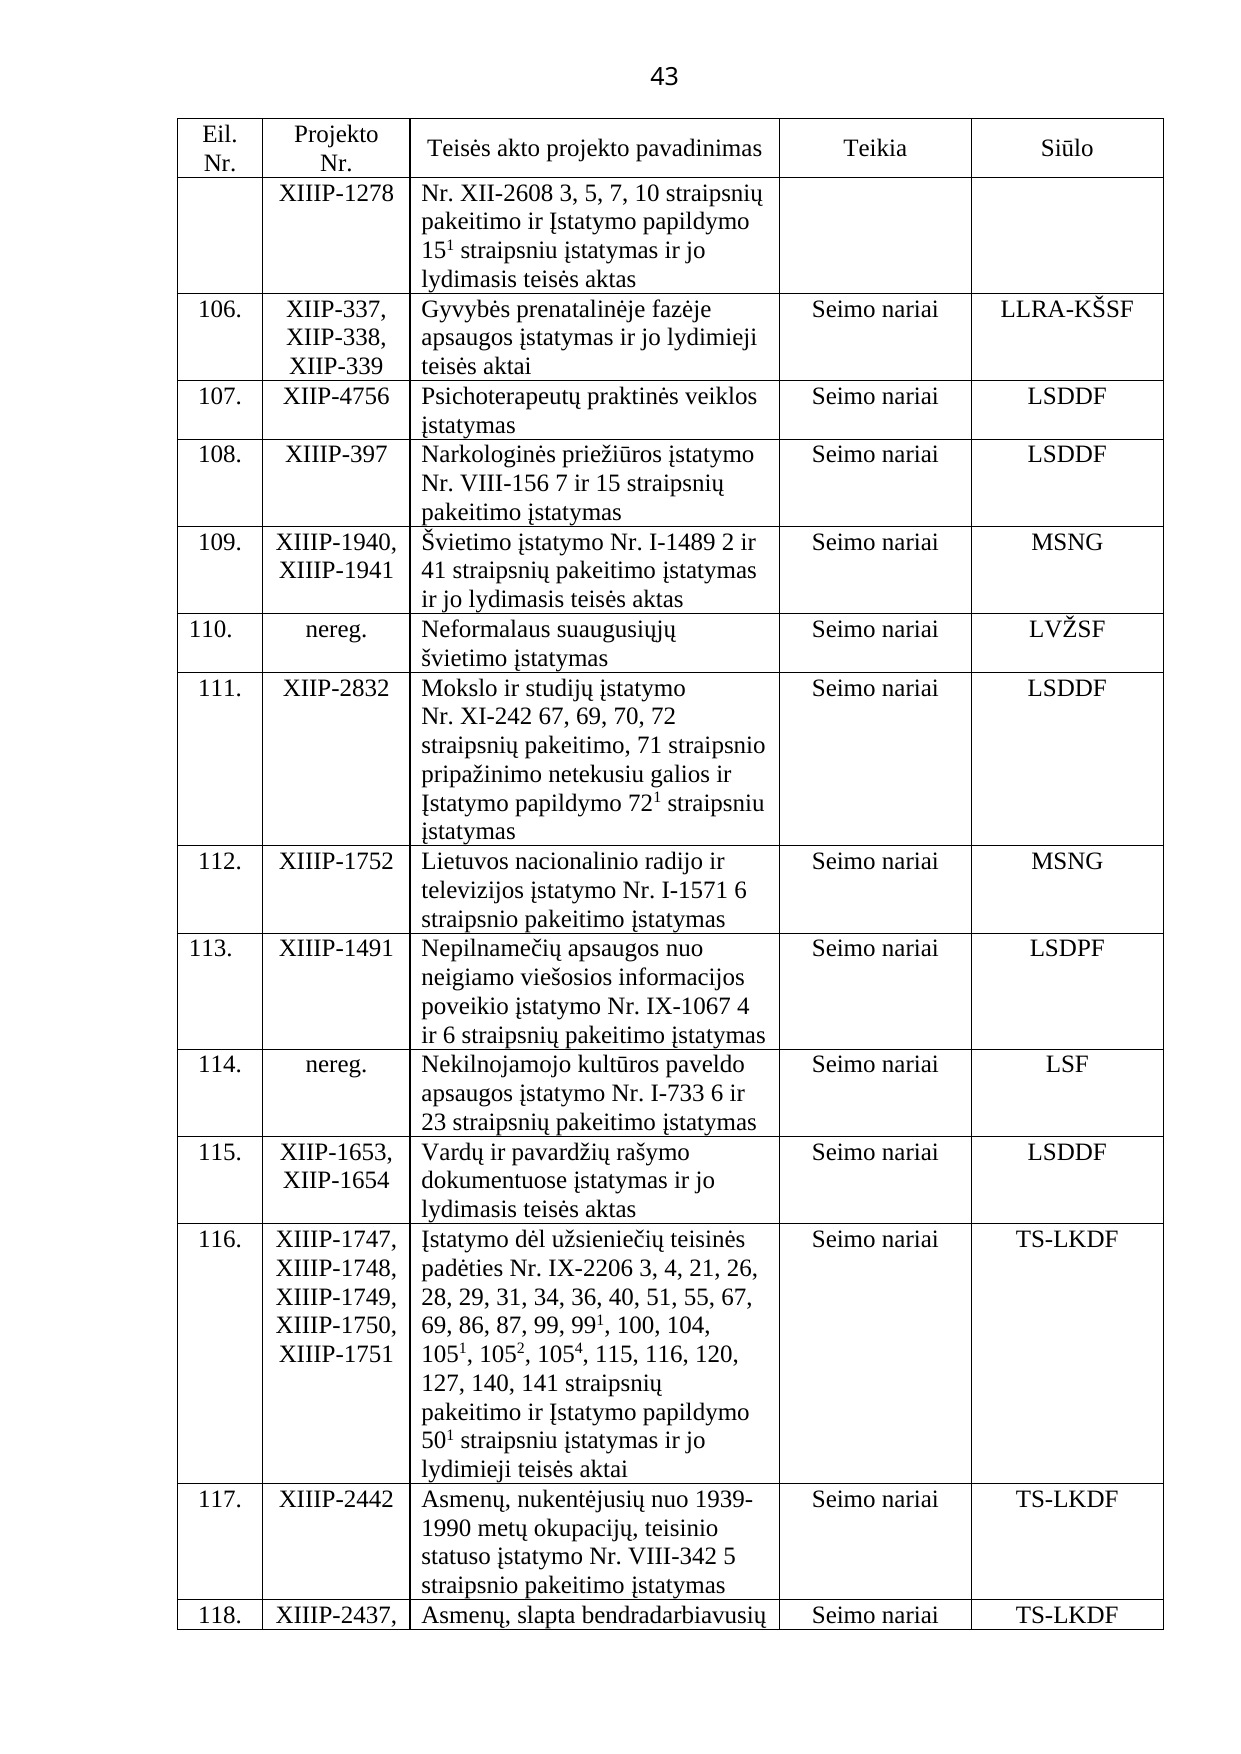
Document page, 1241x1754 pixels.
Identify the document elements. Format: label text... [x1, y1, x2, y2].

table_cell Neformalaus suaugusiųjų švietimo įstatymas [411, 614, 779, 672]
table_cell LSDDF [972, 673, 1163, 845]
table_cell 113. [178, 934, 262, 1048]
table_cell Seimo nariai [780, 1224, 971, 1483]
table_cell Gyvybės prenatalinėje fazėje apsaugos įstatymas ir jo lydimieji teisės aktai [411, 294, 779, 380]
table_cell LSDDF [972, 440, 1163, 526]
table_cell Seimo nariai [780, 381, 971, 438]
table_cell [178, 178, 262, 293]
table_cell Seimo nariai [780, 673, 971, 845]
table_cell Asmenų, slapta bendradarbiavusių [411, 1600, 779, 1629]
table_cell Seimo nariai [780, 1484, 971, 1599]
table_cell 111. [178, 673, 262, 845]
table_cell 109. [178, 527, 262, 613]
table_cell XIIIP-1278 [263, 178, 409, 293]
table_cell Įstatymo dėl užsieniečių teisinės padėties Nr. IX-2206 3, 4, 21, 26, 28, 29, 31, 34, 36, 40, 51, 55, 67, 69, 86, 87, 99, 991, 100, 104, 1051, 1052, 1054, 115, 116, 120, 127, 140, 141 straipsnių pakeitimo ir Įstatymo papildymo 501 straipsniu įstatymas ir jo lydimieji teisės aktai [411, 1224, 779, 1483]
table_cell 114. [178, 1050, 262, 1136]
table_cell 108. [178, 440, 262, 526]
table_cell Seimo nariai [780, 846, 971, 932]
table_cell 106. [178, 294, 262, 380]
table_cell Nr. XII-2608 3, 5, 7, 10 straipsnių pakeitimo ir Įstatymo papildymo 151 straipsniu įstatymas ir jo lydimasis teisės aktas [411, 178, 779, 293]
table_cell MSNG [972, 527, 1163, 613]
table_cell Seimo nariai [780, 1050, 971, 1136]
table_cell Švietimo įstatymo Nr. I-1489 2 ir 41 straipsnių pakeitimo įstatymas ir jo lydimasis teisės aktas [411, 527, 779, 613]
table_cell XIIP-2832 [263, 673, 409, 845]
table_cell XIIP-337, XIIP-338, XIIP-339 [263, 294, 409, 380]
table_cell 117. [178, 1484, 262, 1599]
table_cell Mokslo ir studijų įstatymo Nr. XI-242 67, 69, 70, 72 straipsnių pakeitimo, 71 straipsnio pripažinimo netekusiu galios ir Įstatymo papildymo 721 straipsniu įstatymas [411, 673, 779, 845]
table_header Teikia [780, 119, 971, 177]
table_cell Seimo nariai [780, 294, 971, 380]
table_cell TS-LKDF [972, 1224, 1163, 1483]
table_cell XIIIP-1752 [263, 846, 409, 932]
table_cell Seimo nariai [780, 440, 971, 526]
table_cell 112. [178, 846, 262, 932]
table_cell 115. [178, 1137, 262, 1223]
table_cell LLRA-KŠSF [972, 294, 1163, 380]
table_cell Lietuvos nacionalinio radijo ir televizijos įstatymo Nr. I-1571 6 straipsnio pakeitimo įstatymas [411, 846, 779, 932]
table_cell LSDPF [972, 934, 1163, 1048]
table_cell XIIP-1653, XIIP-1654 [263, 1137, 409, 1223]
table_cell Seimo nariai [780, 527, 971, 613]
table_cell XIIIP-1747, XIIIP-1748, XIIIP-1749, XIIIP-1750, XIIIP-1751 [263, 1224, 409, 1483]
table_cell 107. [178, 381, 262, 438]
table_cell 116. [178, 1224, 262, 1483]
table_cell Psichoterapeutų praktinės veiklos įstatymas [411, 381, 779, 438]
table_cell LSDDF [972, 381, 1163, 438]
table_header Teisės akto projekto pavadinimas [411, 119, 779, 177]
table_cell Vardų ir pavardžių rašymo dokumentuose įstatymas ir jo lydimasis teisės aktas [411, 1137, 779, 1223]
table_cell MSNG [972, 846, 1163, 932]
table_cell Nekilnojamojo kultūros paveldo apsaugos įstatymo Nr. I-733 6 ir 23 straipsnių pakeitimo įstatymas [411, 1050, 779, 1136]
table_cell 110. [178, 614, 262, 672]
table_cell 118. [178, 1600, 262, 1629]
table_cell nereg. [263, 1050, 409, 1136]
table_cell LSF [972, 1050, 1163, 1136]
table_cell LSDDF [972, 1137, 1163, 1223]
table_cell Nepilnamečių apsaugos nuo neigiamo viešosios informacijos poveikio įstatymo Nr. IX-1067 4 ir 6 straipsnių pakeitimo įstatymas [411, 934, 779, 1048]
table_cell XIIP-4756 [263, 381, 409, 438]
table_cell [780, 178, 971, 293]
table_cell TS-LKDF [972, 1484, 1163, 1599]
table_cell TS-LKDF [972, 1600, 1163, 1629]
table_header Projekto Nr. [263, 119, 409, 177]
table_cell [972, 178, 1163, 293]
table_cell XIIIP-1491 [263, 934, 409, 1048]
table_cell XIIIP-2442 [263, 1484, 409, 1599]
table_cell Asmenų, nukentėjusių nuo 1939-1990 metų okupacijų, teisinio statuso įstatymo Nr. VIII-342 5 straipsnio pakeitimo įstatymas [411, 1484, 779, 1599]
table_cell Seimo nariai [780, 934, 971, 1048]
table_cell XIIIP-397 [263, 440, 409, 526]
table_cell Seimo nariai [780, 1600, 971, 1629]
table_cell XIIIP-1940, XIIIP-1941 [263, 527, 409, 613]
table_cell Seimo nariai [780, 1137, 971, 1223]
table_cell nereg. [263, 614, 409, 672]
table_header Eil. Nr. [178, 119, 262, 177]
table_cell XIIIP-2437, [263, 1600, 409, 1629]
table_cell Narkologinės priežiūros įstatymo Nr. VIII-156 7 ir 15 straipsnių pakeitimo įstatymas [411, 440, 779, 526]
table_header Siūlo [972, 119, 1163, 177]
table_cell Seimo nariai [780, 614, 971, 672]
table_cell LVŽSF [972, 614, 1163, 672]
